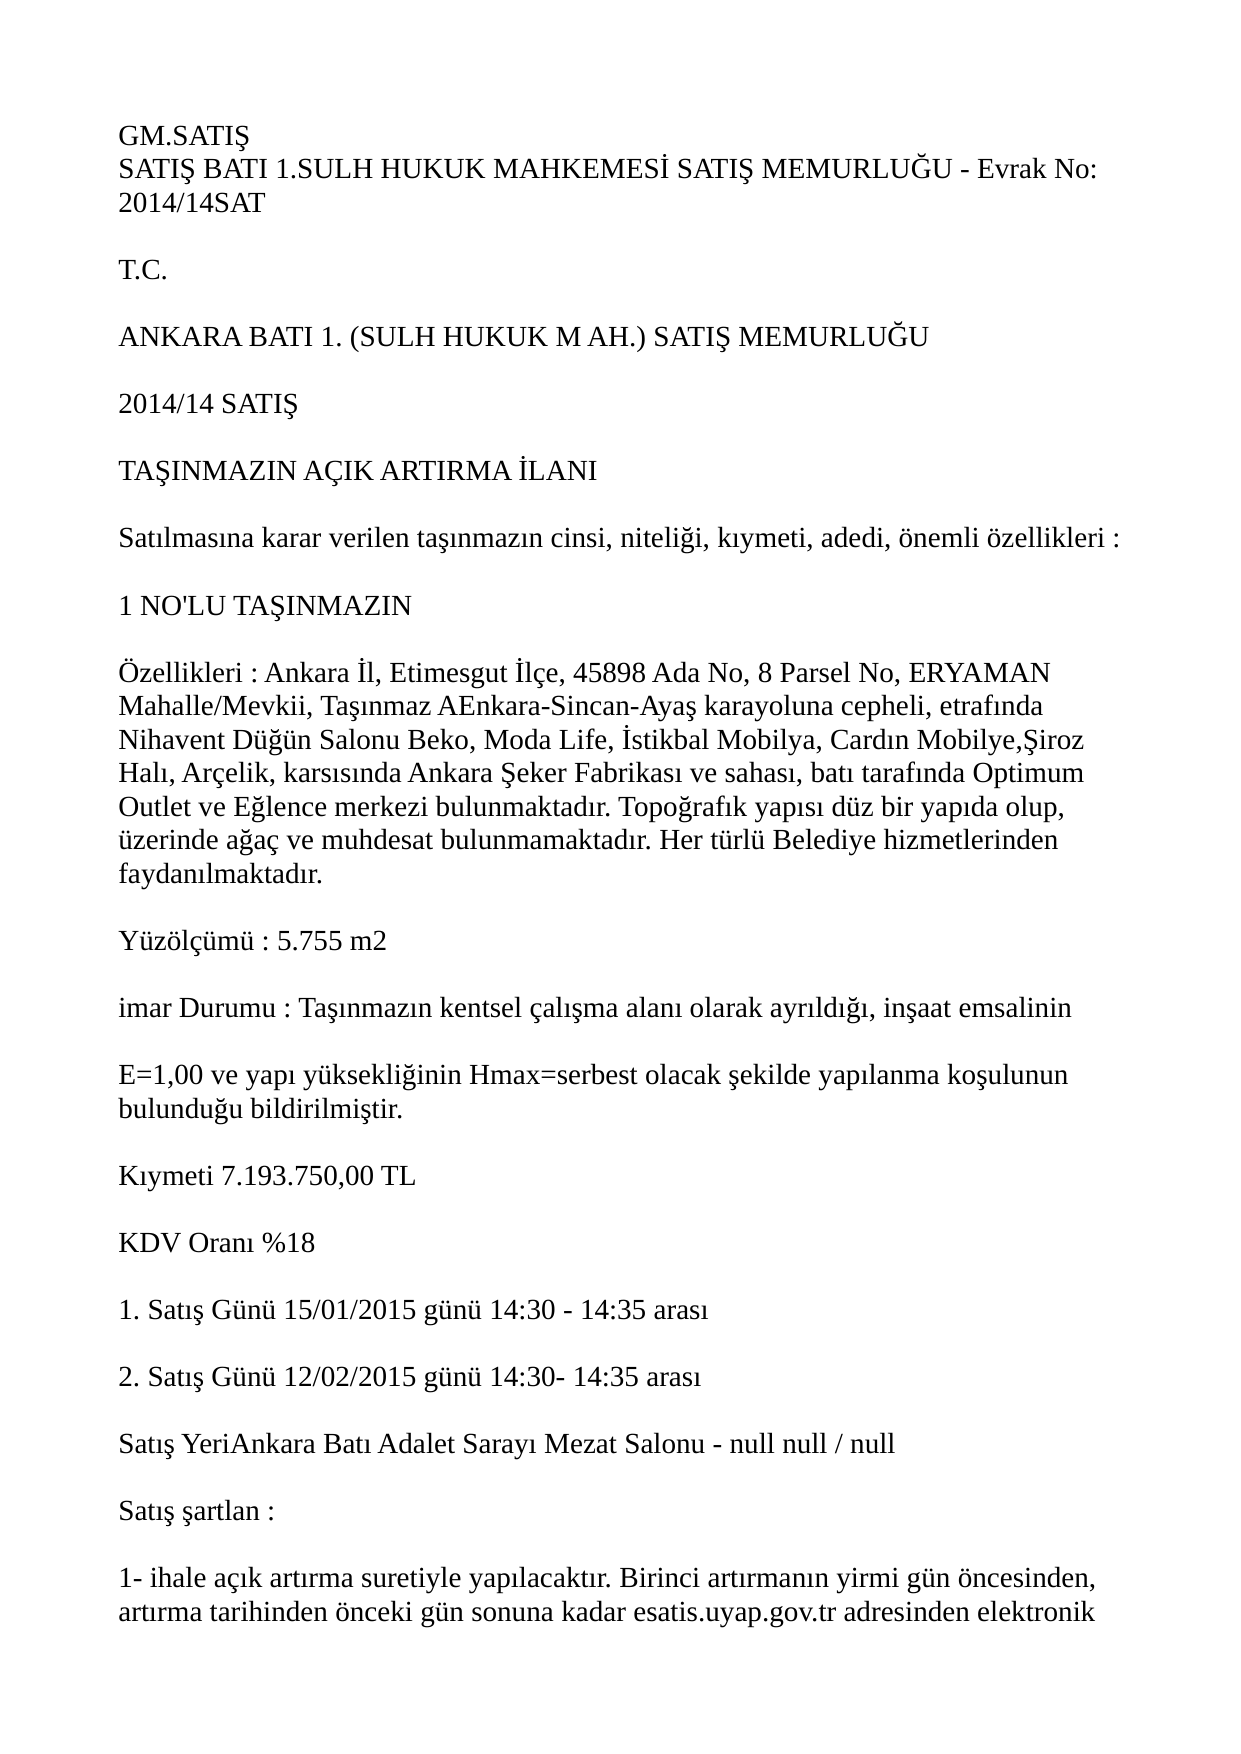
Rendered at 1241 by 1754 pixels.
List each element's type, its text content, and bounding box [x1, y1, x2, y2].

text 2. Satış Günü 12/02/2015 günü 14:30- 14:35 arası [118, 1359, 1122, 1393]
text Satılmasına karar verilen taşınmazın cinsi, niteliği, kıymeti, adedi, önemli özellikleri : [118, 521, 1122, 554]
text Satış YeriAnkara Batı Adalet Sarayı Mezat Salonu - null null / null [118, 1426, 1122, 1460]
text KDV Oranı %18 [118, 1225, 1122, 1258]
text 1 NO'LU TAŞINMAZIN [118, 588, 1122, 621]
text imar Durumu : Taşınmazın kentsel çalışma alanı olarak ayrıldığı, inşaat emsalinin [118, 990, 1122, 1024]
text Yüzölçümü : 5.755 m2 [118, 923, 1122, 957]
text Özellikleri : Ankara İl, Etimesgut İlçe, 45898 Ada No, 8 Parsel No, ERYAMAN Mahalle/Mevkii, Taşınmaz AEnkara-Sincan-Ayaş karayoluna cepheli, etrafında Nihavent Düğün Salonu Beko, Moda Life, İstikbal Mobilya, Cardın Mobilye,Şiroz Halı, Arçelik, karsısında Ankara Şeker Fabrikası ve sahası, batı tarafında Optimum Outlet ve Eğlence merkezi bulunmaktadır. Topoğrafık yapısı düz bir yapıda olup, üzerinde ağaç ve muhdesat bulunmamaktadır. Her türlü Belediye hizmetlerinden faydanılmaktadır. [118, 655, 1122, 889]
text 1- ihale açık artırma suretiyle yapılacaktır. Birinci artırmanın yirmi gün öncesinden, artırma tarihinden önceki gün sonuna kadar esatis.uyap.gov.tr adresinden elektronik [118, 1560, 1122, 1627]
text Satış şartlan : [118, 1493, 1122, 1527]
text ANKARA BATI 1. (SULH HUKUK M AH.) SATIŞ MEMURLUĞU [118, 319, 1122, 353]
text E=1,00 ve yapı yüksekliğinin Hmax=serbest olacak şekilde yapılanma koşulunun bulunduğu bildirilmiştir. [118, 1057, 1122, 1124]
text GM.SATIŞ [118, 118, 1122, 152]
text 2014/14 SATIŞ [118, 386, 1122, 420]
text 1. Satış Günü 15/01/2015 günü 14:30 - 14:35 arası [118, 1292, 1122, 1326]
text TAŞINMAZIN AÇIK ARTIRMA İLANI [118, 453, 1122, 487]
text Kıymeti 7.193.750,00 TL [118, 1158, 1122, 1191]
text T.C. [118, 252, 1122, 286]
text SATIŞ BATI 1.SULH HUKUK MAHKEMESİ SATIŞ MEMURLUĞU - Evrak No: 2014/14SAT [118, 152, 1122, 219]
